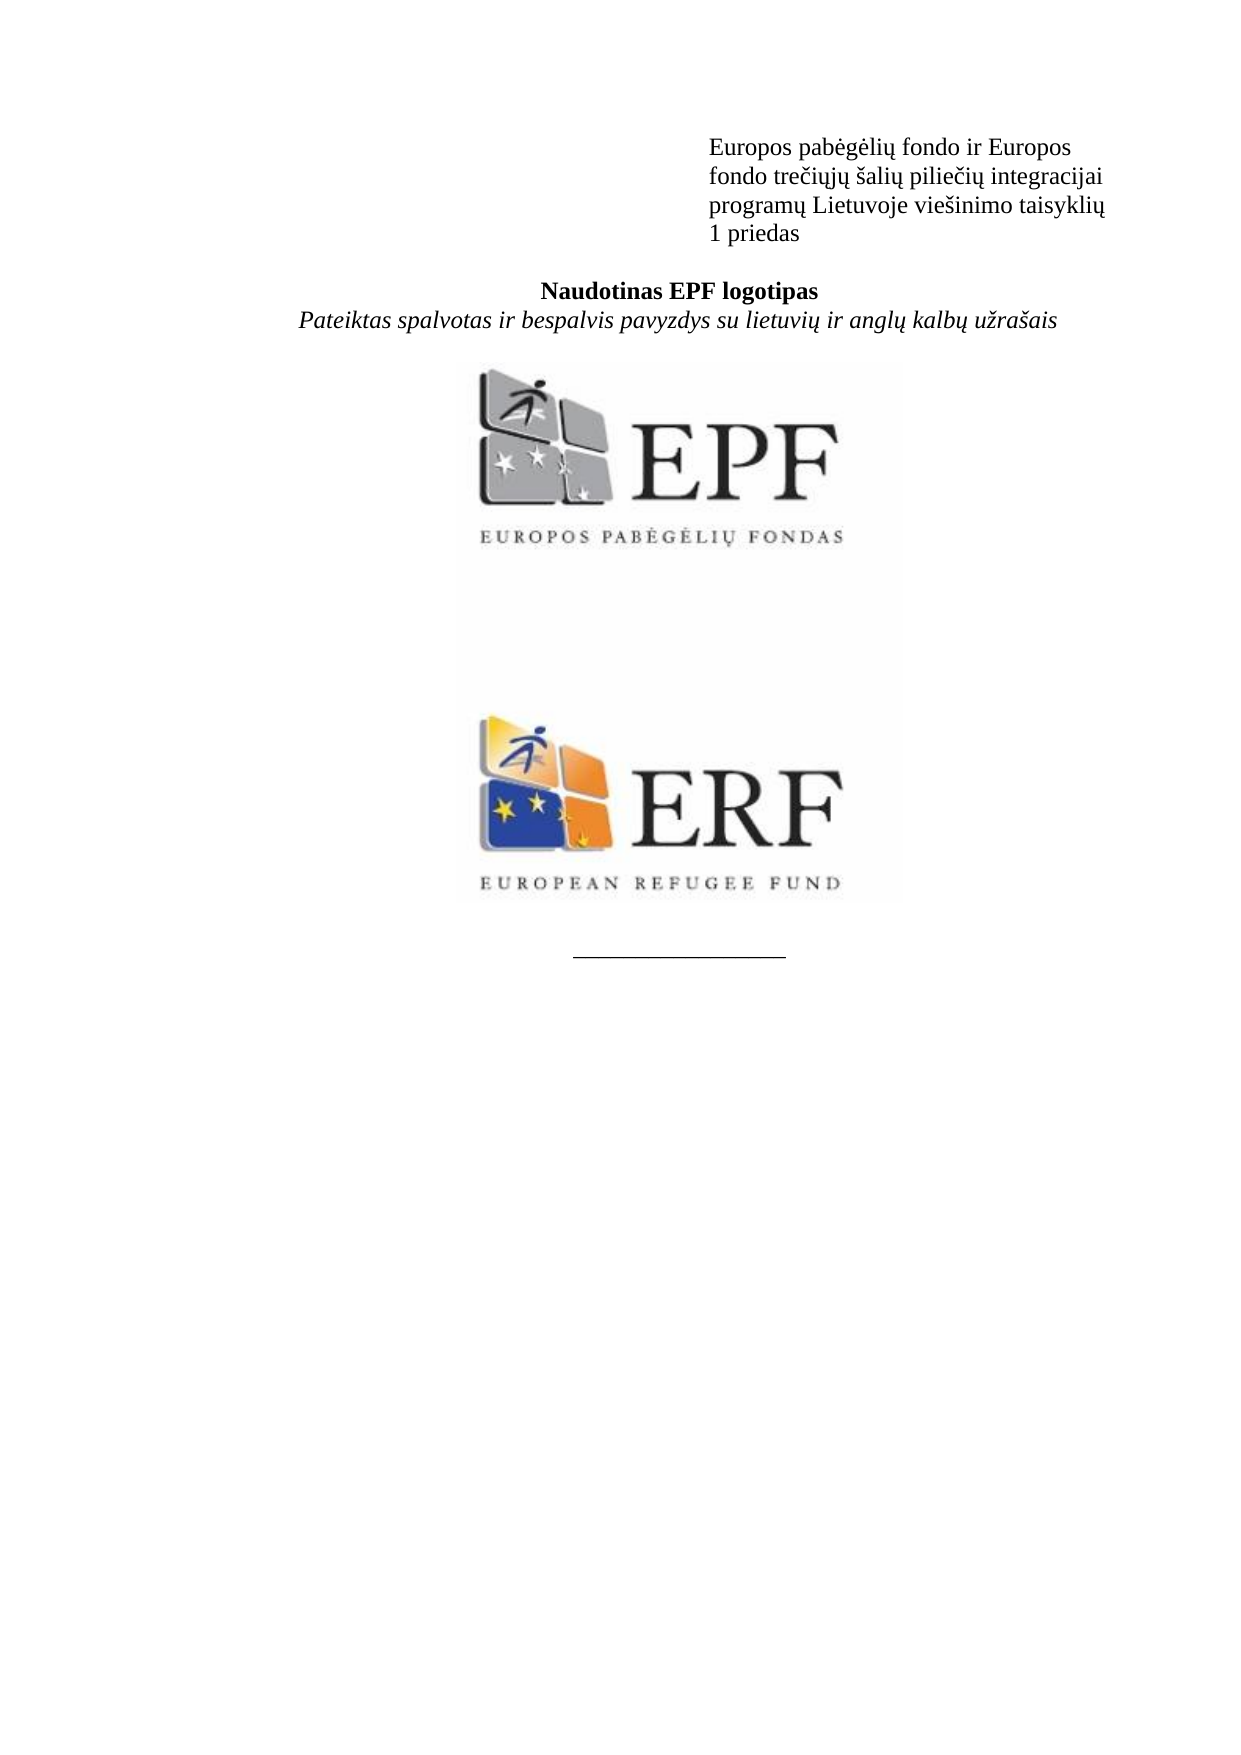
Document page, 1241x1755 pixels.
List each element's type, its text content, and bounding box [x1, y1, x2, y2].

text programų Lietuvoje viešinimo taisyklių [177, 190, 1181, 218]
text 1 priedas [177, 218, 1181, 247]
text Europos pabėgėlių fondo ir Europos [177, 132, 1181, 161]
text fondo trečiųjų šalių piliečių integracijai [177, 161, 1181, 190]
text Naudotinas EPF logotipas [177, 276, 1181, 305]
text Pateiktas spalvotas ir bespalvis pavyzdys su lietuvių ir anglų kalbų užrašais [177, 305, 1181, 333]
text _________________ [177, 932, 1181, 960]
